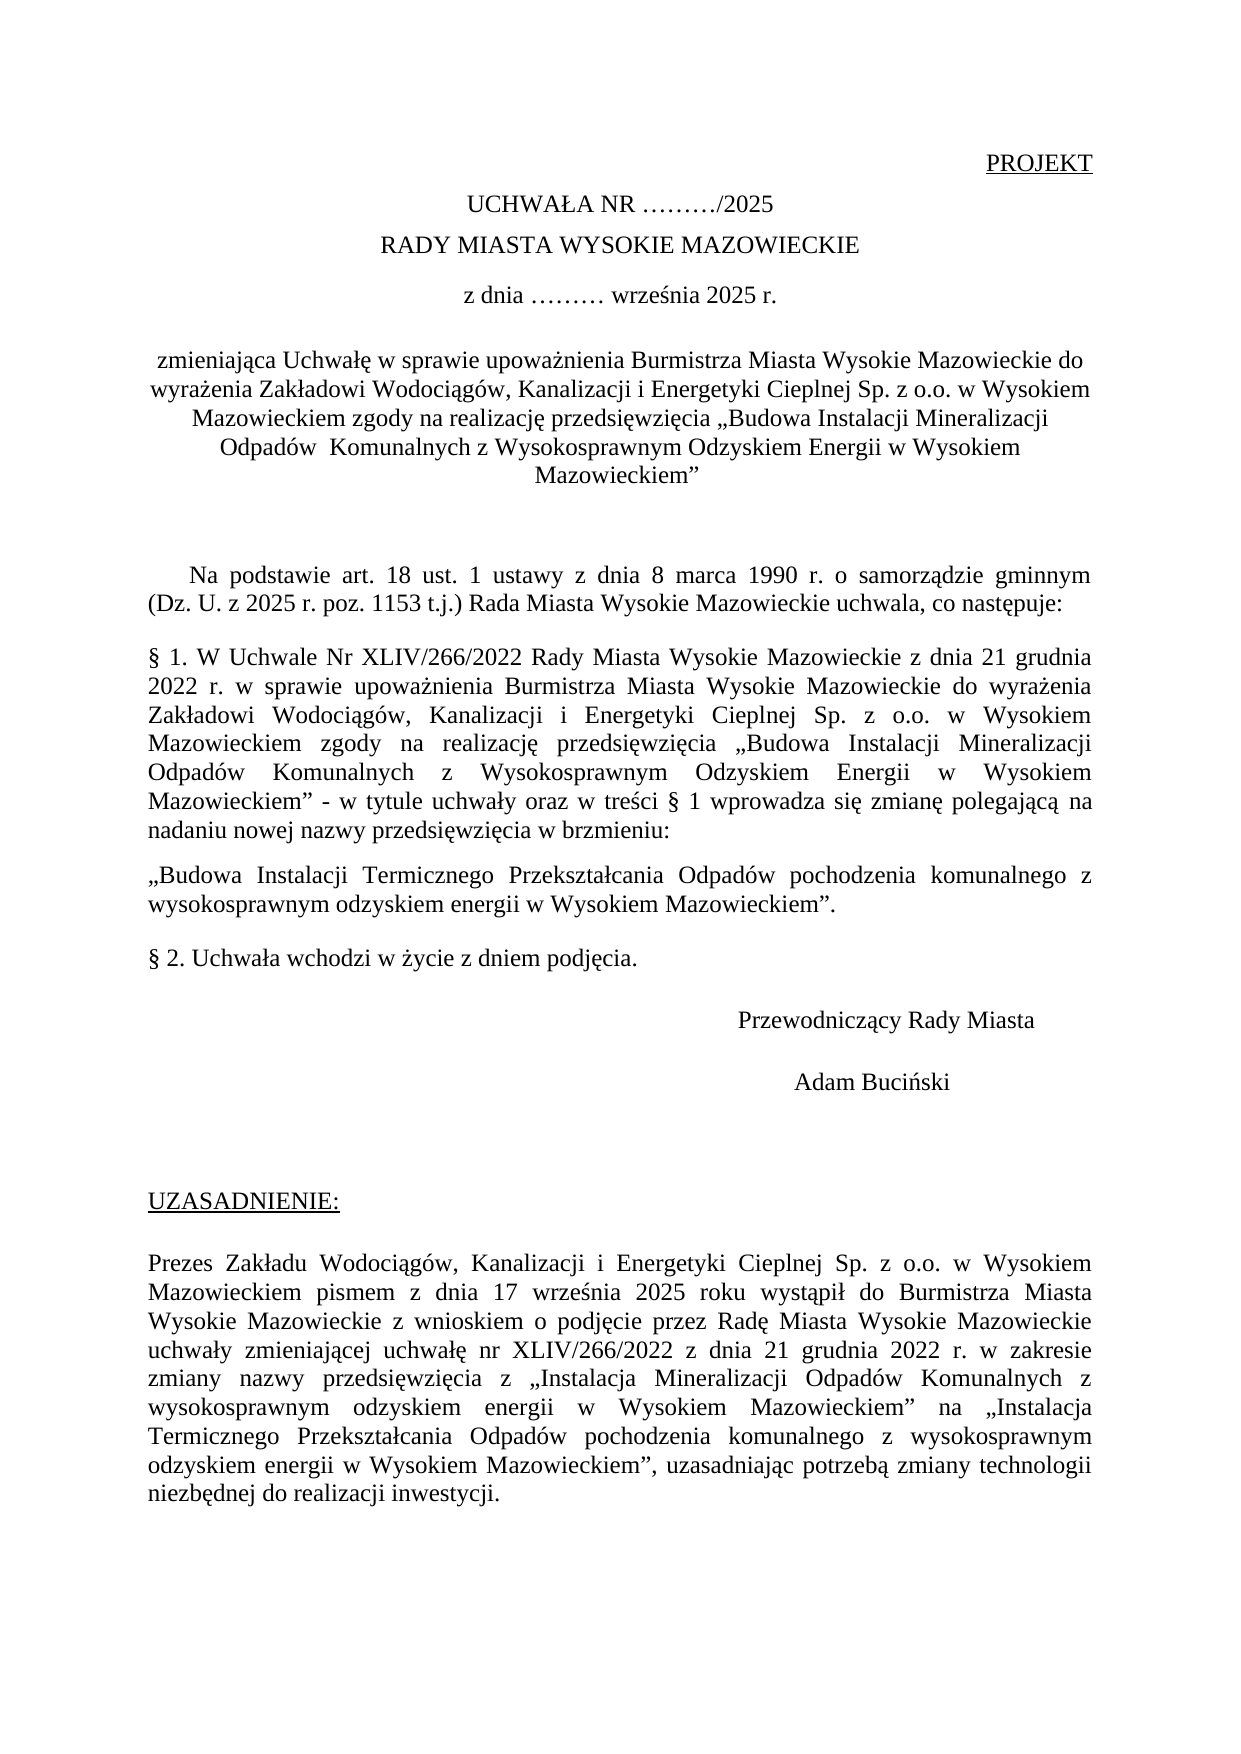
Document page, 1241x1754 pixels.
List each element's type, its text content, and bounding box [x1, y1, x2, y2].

list Na podstawie art. 18 ust. 1 ustawy z dnia 8 marca 1990 r. o samorządzie gminnym (Dz. U. z 2025 r. poz. 1153 t.j.) Rada Miasta Wysokie Mazowieckie uchwala, co następuje: [148, 560, 1093, 617]
list „Budowa Instalacji Termicznego Przekształcania Odpadów pochodzenia komunalnego z wysokosprawnym odzyskiem energii w Wysokiem Mazowieckiem”. [148, 860, 1093, 918]
list § 1. W Uchwale Nr XLIV/266/2022 Rady Miasta Wysokie Mazowieckie z dnia 21 grudnia 2022 r. w sprawie upoważnienia Burmistrza Miasta Wysokie Mazowieckie do wyrażenia Zakładowi Wodociągów, Kanalizacji i Energetyki Cieplnej Sp. z o.o. w Wysokiem Mazowieckiem zgody na realizację przedsięwzięcia „Budowa Instalacji Mineralizacji Odpadów Komunalnych z Wysokosprawnym Odzyskiem Energii w Wysokiem Mazowieckiem” - w tytule uchwały oraz w treści § 1 wprowadza się zmianę polegającą na nadaniu nowej nazwy przedsięwzięcia w brzmieniu: [148, 642, 1093, 843]
list zmieniająca Uchwałę w sprawie upoważnienia Burmistrza Miasta Wysokie Mazowieckie do wyrażenia Zakładowi Wodociągów, Kanalizacji i Energetyki Cieplnej Sp. z o.o. w Wysokiem Mazowieckiem zgody na realizację przedsięwzięcia „Budowa Instalacji Mineralizacji Odpadów Komunalnych z Wysokosprawnym Odzyskiem Energii w Wysokiem Mazowieckiem” [148, 346, 1093, 489]
text z dnia ……… września 2025 r. [148, 280, 1093, 308]
text Adam Buciński [148, 1067, 1093, 1096]
text PROJEKT [148, 148, 1093, 176]
text Rady Miasta Wysokie Mazowieckie [148, 230, 1093, 259]
text Przewodniczący Rady Miasta [148, 1005, 1093, 1033]
text Prezes Zakładu Wodociągów, Kanalizacji i Energetyki Cieplnej Sp. z o.o. w Wysokiem Mazowieckiem pismem z dnia 17 września 2025 roku wystąpił do Burmistrza Miasta Wysokie Mazowieckie z wnioskiem o podjęcie przez Radę Miasta Wysokie Mazowieckie uchwały zmieniającej uchwałę nr XLIV/266/2022 z dnia 21 grudnia 2022 r. w zakresie zmiany nazwy przedsięwzięcia z „Instalacja Mineralizacji Odpadów Komunalnych z wysokosprawnym odzyskiem energii w Wysokiem Mazowieckiem” na „Instalacja Termicznego Przekształcania Odpadów pochodzenia komunalnego z wysokosprawnym odzyskiem energii w Wysokiem Mazowieckiem”, uzasadniając potrzebą zmiany technologii niezbędnej do realizacji inwestycji. [148, 1248, 1093, 1507]
text Uchwała Nr ………/2025 [148, 189, 1093, 218]
text UZASADNIENIE: [148, 1186, 1093, 1215]
text § 2. Uchwała wchodzi w życie z dniem podjęcia. [148, 943, 1093, 971]
